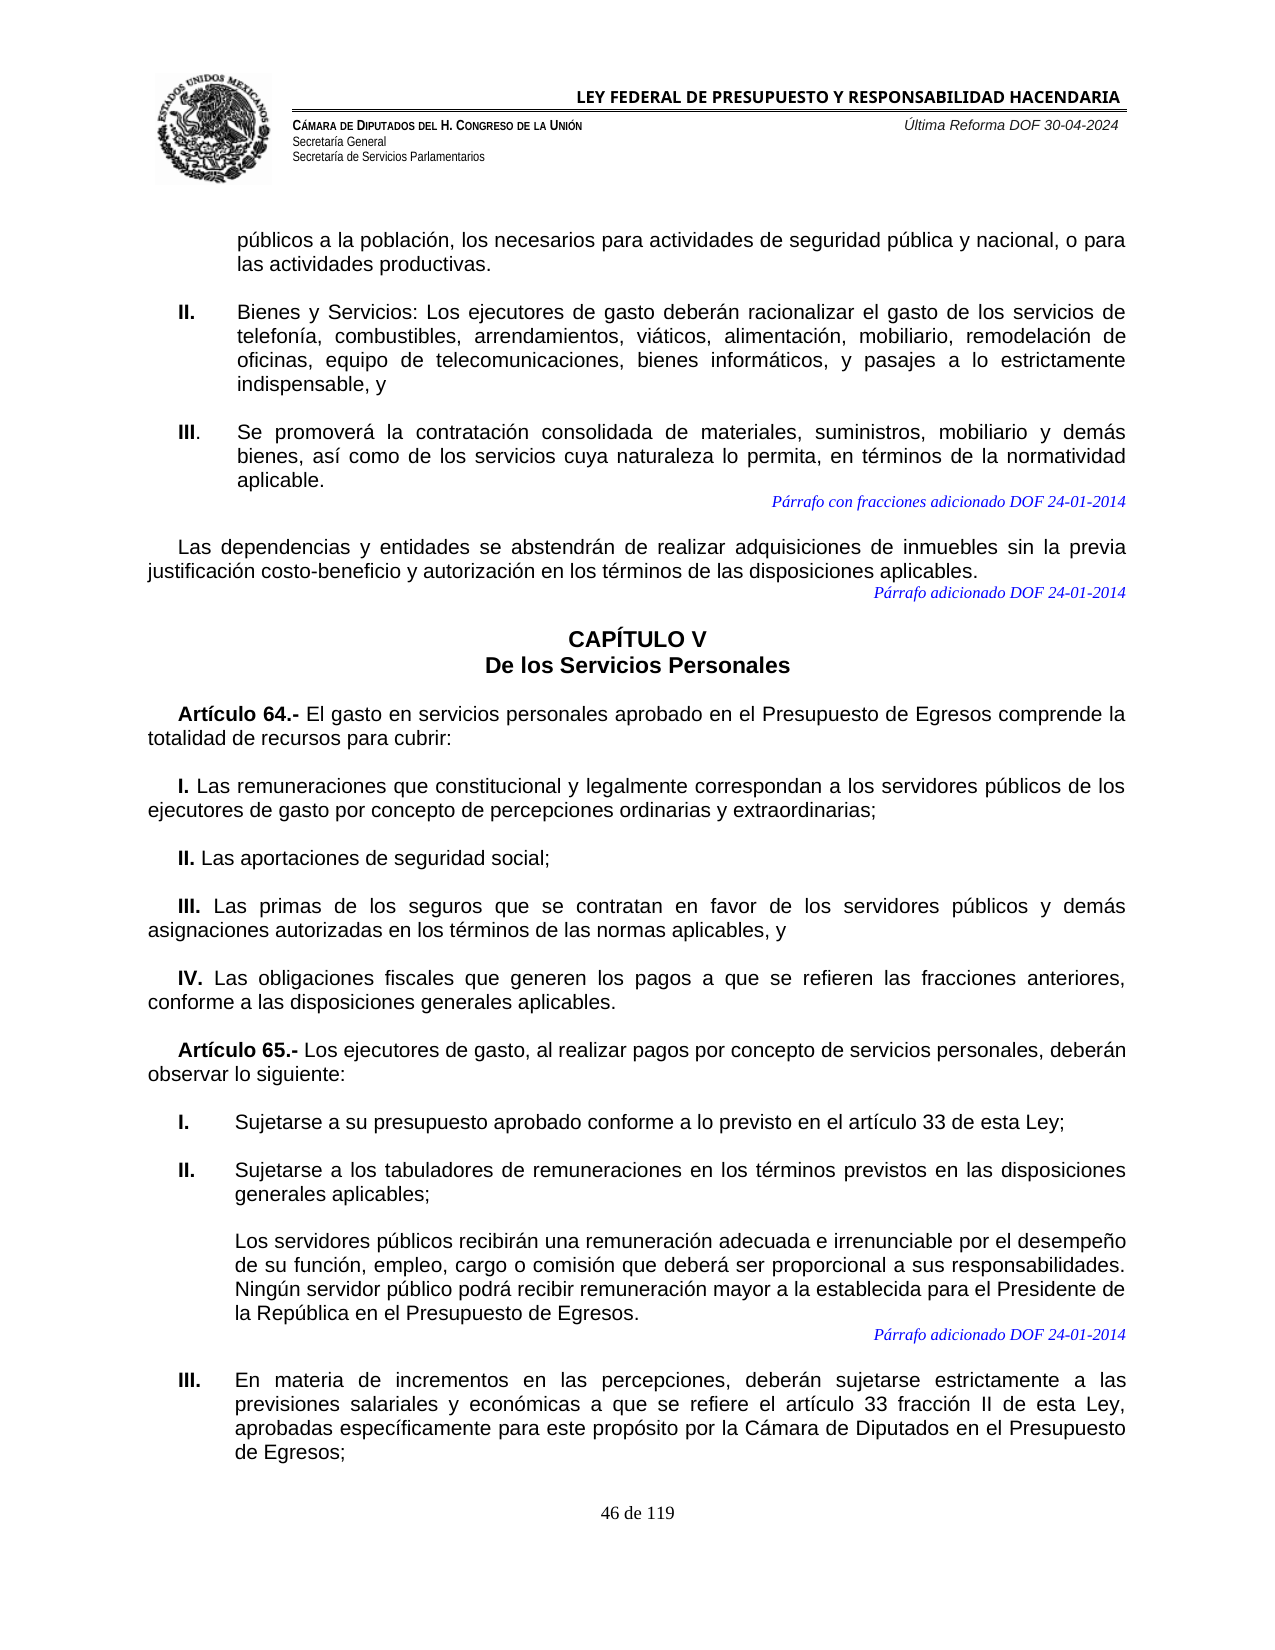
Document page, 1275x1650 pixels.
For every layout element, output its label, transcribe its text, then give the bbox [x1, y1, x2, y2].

text IV. Las obligaciones fiscales que generen los pagos a que se refieren las fracciones anteriores, conforme a las disposiciones generales aplicables. [148, 966, 1127, 1014]
text Artículo 64.- El gasto en servicios personales aprobado en el Presupuesto de Egresos comprende la totalidad de recursos para cubrir: [148, 702, 1127, 750]
text Párrafo adicionado DOF 24-01-2014 [148, 582, 1127, 602]
text Las dependencias y entidades se abstendrán de realizar adquisiciones de inmuebles sin la previa justificación costo-beneficio y autorización en los términos de las disposiciones aplicables. [148, 534, 1127, 582]
text I. Las remuneraciones que constitucional y legalmente correspondan a los servidores públicos de los ejecutores de gasto por concepto de percepciones ordinarias y extraordinarias; [148, 774, 1127, 822]
text públicos a la población, los necesarios para actividades de seguridad pública y nacional, o para las actividades productivas. [178, 228, 1127, 276]
text De los Servicios Personales [148, 652, 1127, 678]
text II. Sujetarse a los tabuladores de remuneraciones en los términos previstos en las disposiciones generales aplicables; [178, 1157, 1127, 1205]
text CAPÍTULO V [148, 626, 1127, 652]
text III. Se promoverá la contratación consolidada de materiales, suministros, mobiliario y demás bienes, así como de los servicios cuya naturaleza lo permita, en términos de la normatividad aplicable. [178, 419, 1127, 491]
text Artículo 65.- Los ejecutores de gasto, al realizar pagos por concepto de servicios personales, deberán observar lo siguiente: [148, 1038, 1127, 1086]
text II. Bienes y Servicios: Los ejecutores de gasto deberán racionalizar el gasto de los servicios de telefonía, combustibles, arrendamientos, viáticos, alimentación, mobiliario, remodelación de oficinas, equipo de telecomunicaciones, bienes informáticos, y pasajes a lo estrictamente indispensable, y [178, 300, 1127, 396]
text III. Las primas de los seguros que se contratan en favor de los servidores públicos y demás asignaciones autorizadas en los términos de las normas aplicables, y [148, 894, 1127, 942]
text Los servidores públicos recibirán una remuneración adecuada e irrenunciable por el desempeño de su función, empleo, cargo o comisión que deberá ser proporcional a sus responsabilidades. Ningún servidor público podrá recibir remuneración mayor a la establecida para el Presidente de la República en el Presupuesto de Egresos. [234, 1229, 1127, 1325]
text II. Las aportaciones de seguridad social; [148, 846, 1127, 870]
text I. Sujetarse a su presupuesto aprobado conforme a lo previsto en el artículo 33 de esta Ley; [178, 1109, 1127, 1133]
text Párrafo adicionado DOF 24-01-2014 [148, 1325, 1127, 1344]
text Párrafo con fracciones adicionado DOF 24-01-2014 [148, 491, 1127, 511]
text III. En materia de incrementos en las percepciones, deberán sujetarse estrictamente a las previsiones salariales y económicas a que se refiere el artículo 33 fracción II de esta Ley, aprobadas específicamente para este propósito por la Cámara de Diputados en el Presupuesto de Egresos; [178, 1368, 1127, 1464]
